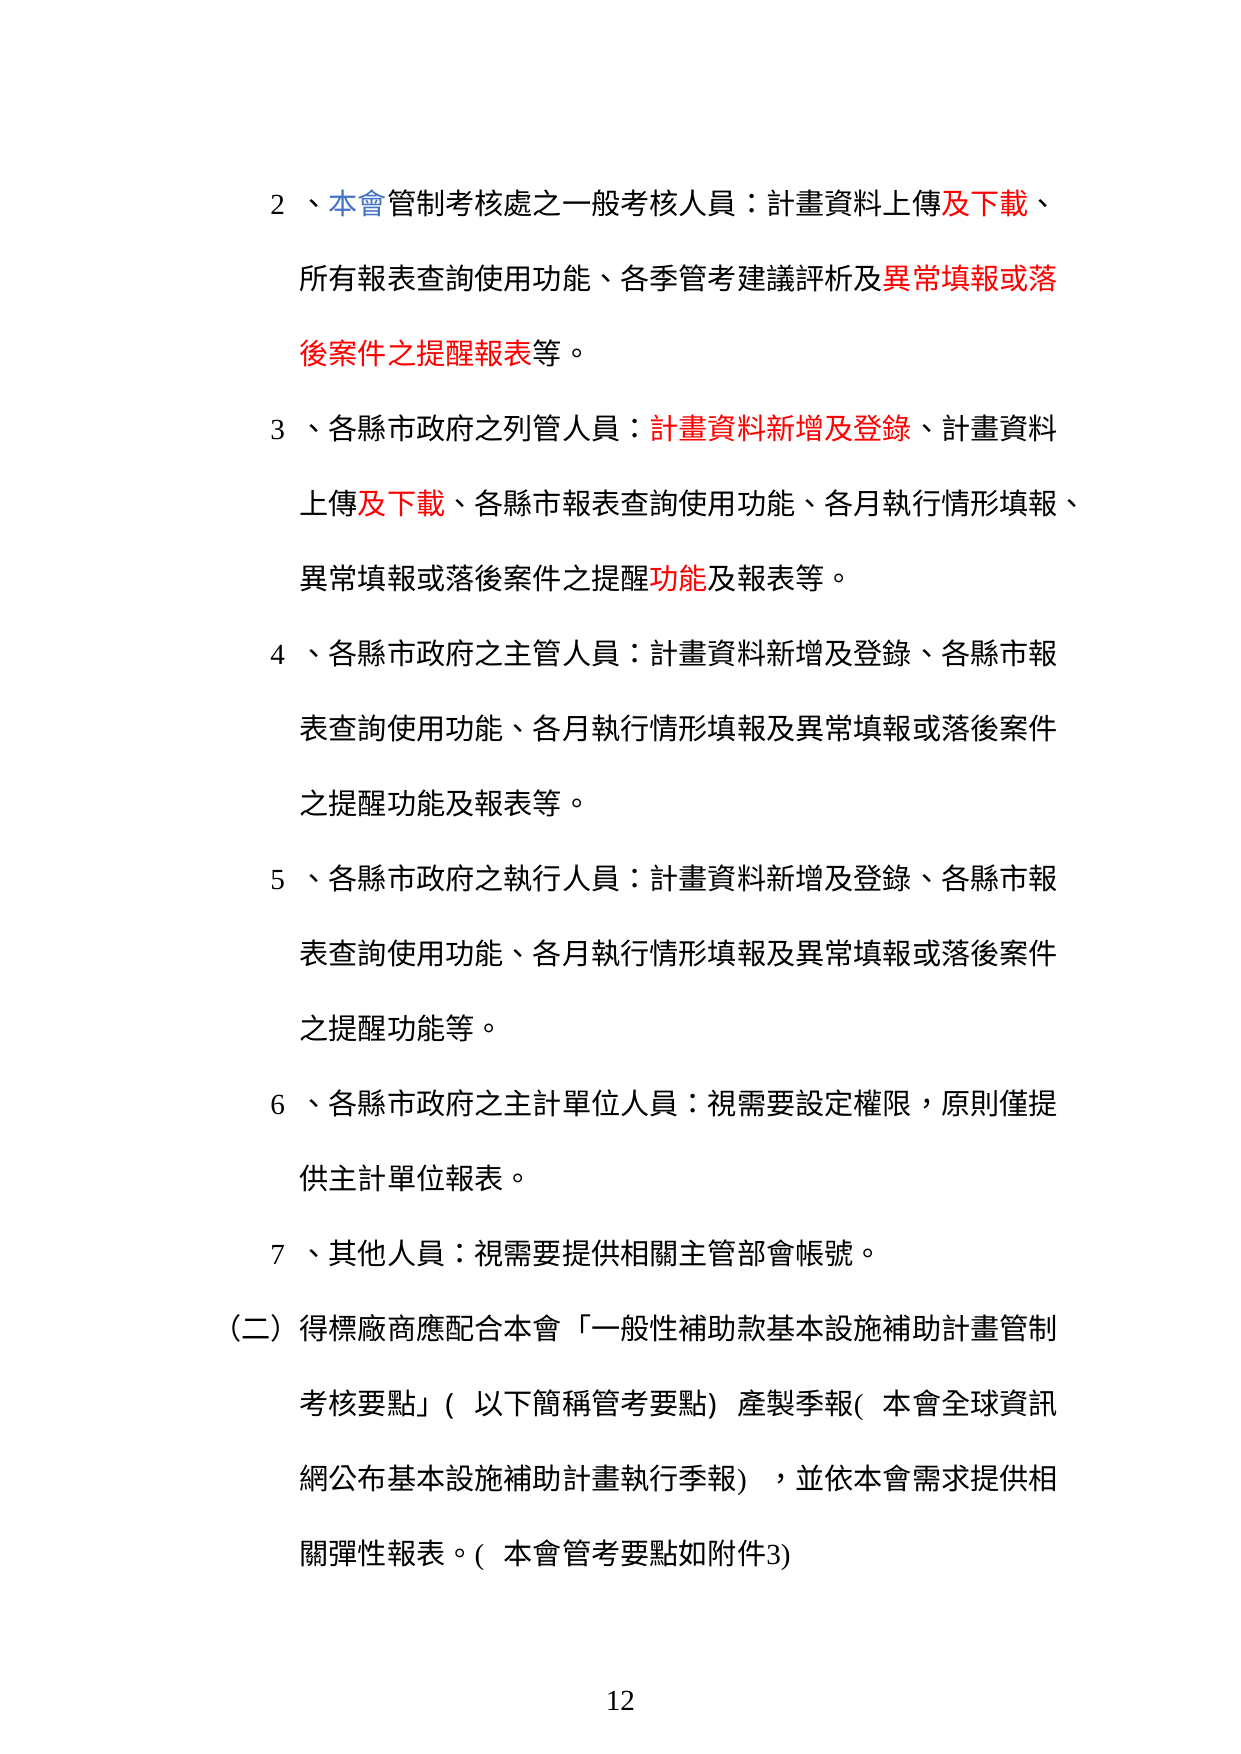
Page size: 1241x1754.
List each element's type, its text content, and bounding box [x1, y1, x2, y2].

text 3、各縣市政府之列管人員：計畫資料新增及登錄、計畫資料上傳及下載、各縣市報表查詢使用功能、各月執行情形填報、異常填報或落後案件之提醒功能及報表等。 [270, 389, 1058, 614]
text 6、各縣市政府之主計單位人員：視需要設定權限，原則僅提供主計單位報表。 [270, 1064, 1058, 1214]
text 4、各縣市政府之主管人員：計畫資料新增及登錄、各縣市報表查詢使用功能、各月執行情形填報及異常填報或落後案件之提醒功能及報表等。 [270, 614, 1058, 839]
text 7、其他人員：視需要提供相關主管部會帳號。 [270, 1214, 1058, 1289]
text 2、本會管制考核處之一般考核人員：計畫資料上傳及下載、所有報表查詢使用功能、各季管考建議評析及異常填報或落後案件之提醒報表等。 [270, 164, 1058, 389]
text （二）得標廠商應配合本會「一般性補助款基本設施補助計畫管制考核要點」(以下簡稱管考要點)產製季報(本會全球資訊網公布基本設施補助計畫執行季報)，並依本會需求提供相關彈性報表。(本會管考要點如附件3) [212, 1289, 1058, 1589]
text 5、各縣市政府之執行人員：計畫資料新增及登錄、各縣市報表查詢使用功能、各月執行情形填報及異常填報或落後案件之提醒功能等。 [270, 839, 1058, 1064]
